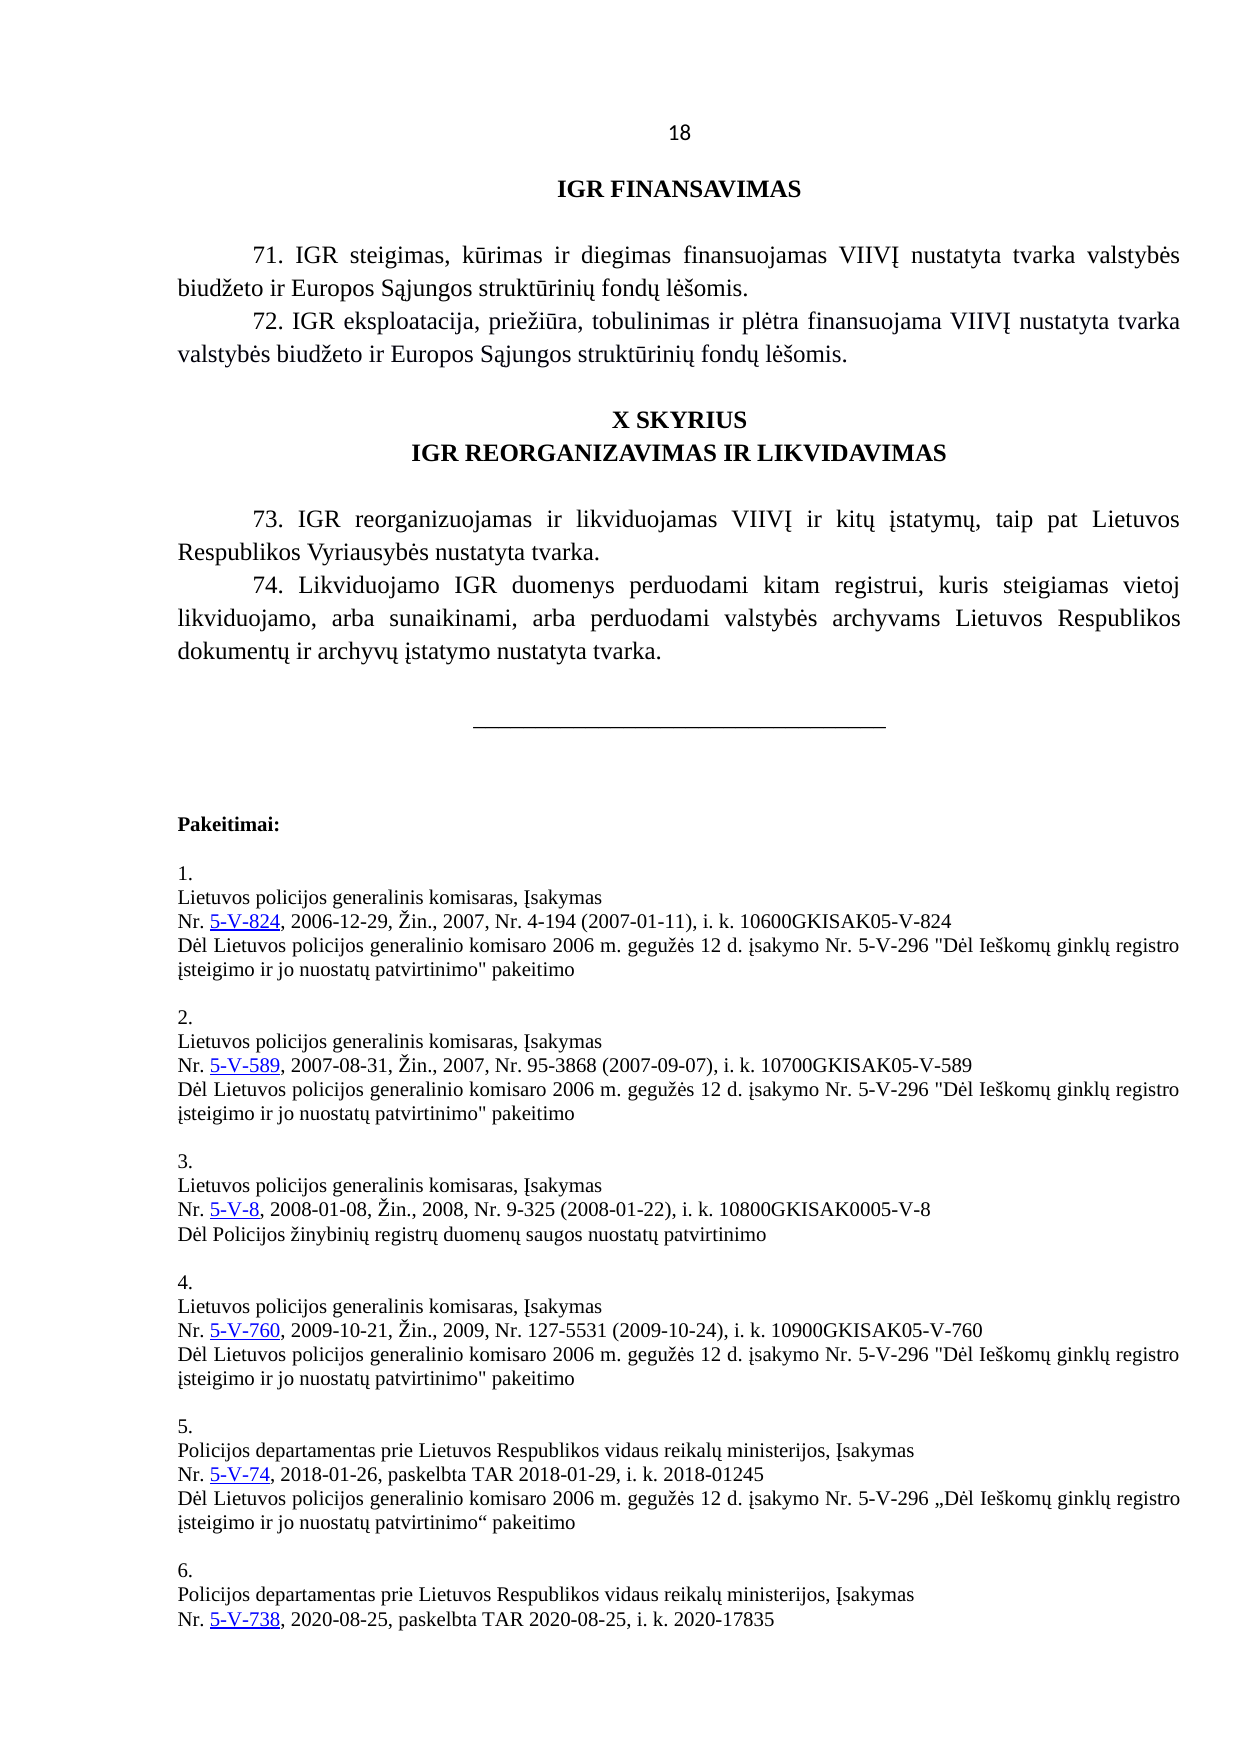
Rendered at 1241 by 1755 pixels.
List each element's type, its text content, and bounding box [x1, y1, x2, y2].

text Dėl Lietuvos policijos generalinio komisaro 2006 m. gegužės 12 d. įsakymo Nr. 5-V-296 "Dėl Ieškomų ginklų registro įsteigimo ir jo nuostatų patvirtinimo" pakeitimo [177, 1077, 1181, 1125]
text IGR FINANSAVIMAS [177, 174, 1181, 203]
text Lietuvos policijos generalinis komisaras, Įsakymas [177, 1029, 1181, 1053]
text Policijos departamentas prie Lietuvos Respublikos vidaus reikalų ministerijos, Įsakymas [177, 1438, 1181, 1462]
text 2. [177, 1005, 1181, 1029]
text _________________________________ [177, 702, 1181, 731]
text Dėl Lietuvos policijos generalinio komisaro 2006 m. gegužės 12 d. įsakymo Nr. 5-V-296 "Dėl Ieškomų ginklų registro įsteigimo ir jo nuostatų patvirtinimo" pakeitimo [177, 933, 1181, 981]
text IGR REORGANIZAVIMAS IR LIKVIDAVIMAS [177, 438, 1181, 467]
text Nr. 5-V-589, 2007-08-31, Žin., 2007, Nr. 95-3868 (2007-09-07), i. k. 10700GKISAK05-V-589 [177, 1053, 1181, 1077]
text Lietuvos policijos generalinis komisaras, Įsakymas [177, 1173, 1181, 1197]
text 5. [177, 1414, 1181, 1438]
text Lietuvos policijos generalinis komisaras, Įsakymas [177, 1294, 1181, 1318]
text 73. IGR reorganizuojamas ir likviduojamas VIIVĮ ir kitų įstatymų, taip pat Lietuvos Respublikos Vyriausybės nustatyta tvarka. [177, 504, 1181, 566]
text 3. [177, 1149, 1181, 1173]
text 74. Likviduojamo IGR duomenys perduodami kitam registrui, kuris steigiamas vietoj likviduojamo, arba sunaikinami, arba perduodami valstybės archyvams Lietuvos Respublikos dokumentų ir archyvų įstatymo nustatyta tvarka. [177, 570, 1181, 665]
text Nr. 5-V-74, 2018-01-26, paskelbta TAR 2018-01-29, i. k. 2018-01245 [177, 1462, 1181, 1486]
text 6. [177, 1558, 1181, 1582]
text Nr. 5-V-738, 2020-08-25, paskelbta TAR 2020-08-25, i. k. 2020-17835 [177, 1606, 1181, 1631]
text Dėl Lietuvos policijos generalinio komisaro 2006 m. gegužės 12 d. įsakymo Nr. 5-V-296 „Dėl Ieškomų ginklų registro įsteigimo ir jo nuostatų patvirtinimo“ pakeitimo [177, 1486, 1181, 1534]
text Nr. 5-V-824, 2006-12-29, Žin., 2007, Nr. 4-194 (2007-01-11), i. k. 10600GKISAK05-V-824 [177, 909, 1181, 933]
text Dėl Policijos žinybinių registrų duomenų saugos nuostatų patvirtinimo [177, 1221, 1181, 1246]
text 4. [177, 1269, 1181, 1294]
text Nr. 5-V-760, 2009-10-21, Žin., 2009, Nr. 127-5531 (2009-10-24), i. k. 10900GKISAK05-V-760 [177, 1318, 1181, 1342]
text 72. IGR eksploatacija, priežiūra, tobulinimas ir plėtra finansuojama VIIVĮ nustatyta tvarka valstybės biudžeto ir Europos Sąjungos struktūrinių fondų lėšomis. [177, 306, 1181, 368]
text Dėl Lietuvos policijos generalinio komisaro 2006 m. gegužės 12 d. įsakymo Nr. 5-V-296 "Dėl Ieškomų ginklų registro įsteigimo ir jo nuostatų patvirtinimo" pakeitimo [177, 1342, 1181, 1390]
text 71. IGR steigimas, kūrimas ir diegimas finansuojamas VIIVĮ nustatyta tvarka valstybės biudžeto ir Europos Sąjungos struktūrinių fondų lėšomis. [177, 240, 1181, 302]
text Lietuvos policijos generalinis komisaras, Įsakymas [177, 884, 1181, 909]
text Pakeitimai: [177, 812, 1181, 836]
text Nr. 5-V-8, 2008-01-08, Žin., 2008, Nr. 9-325 (2008-01-22), i. k. 10800GKISAK0005-V-8 [177, 1197, 1181, 1221]
text Policijos departamentas prie Lietuvos Respublikos vidaus reikalų ministerijos, Įsakymas [177, 1582, 1181, 1606]
text 1. [177, 861, 1181, 884]
text X SKYRIUS [177, 405, 1181, 434]
